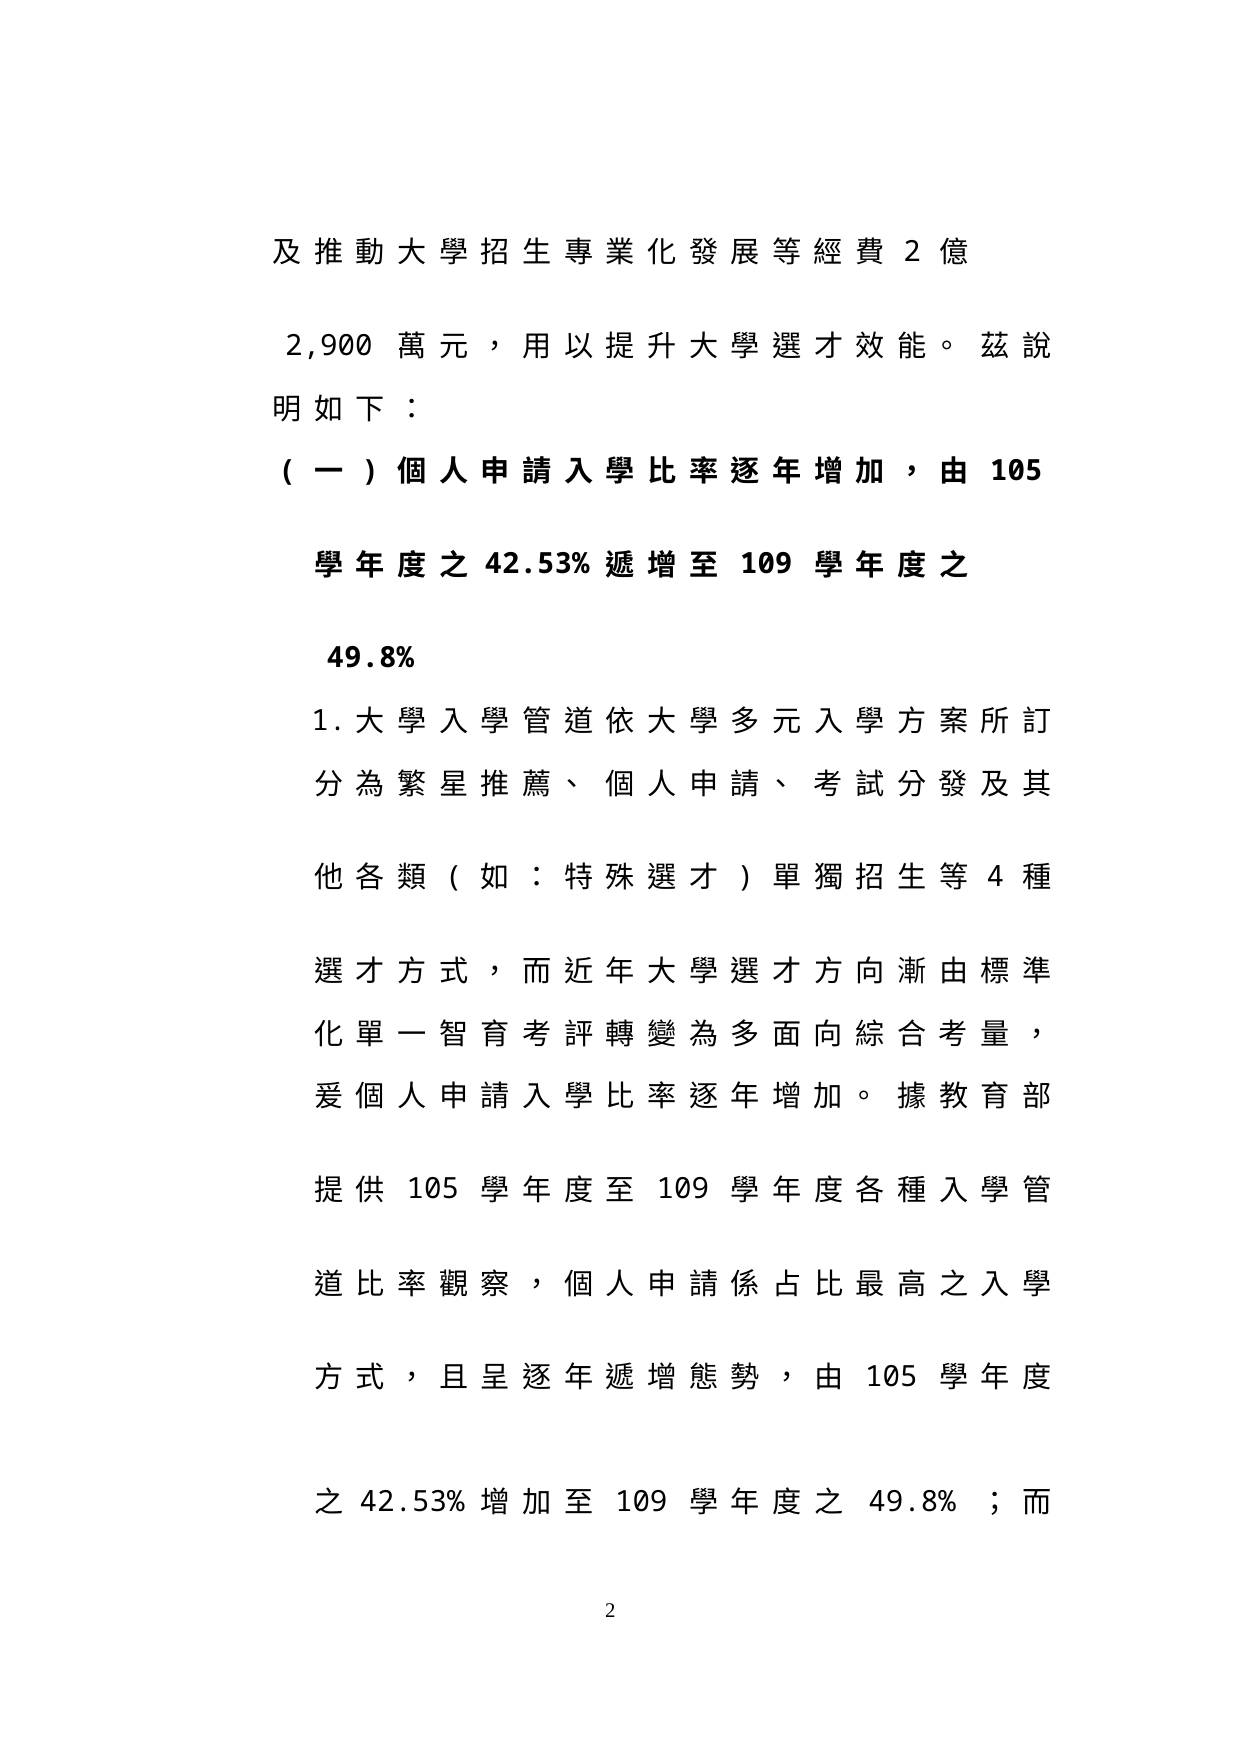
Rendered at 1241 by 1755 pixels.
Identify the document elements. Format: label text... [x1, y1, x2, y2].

text 及推動大學招生專業化發展等經費2億2,900萬元，用以提升大學選才效能。茲說明如下： [242, 177, 1058, 427]
text (一)個人申請入學比率逐年增加，由105學年度之42.53%遞增至109學年度之49.8% [242, 427, 1058, 677]
text 1.大學入學管道依大學多元入學方案所訂分為繁星推薦、個人申請、考試分發及其他各類(如：特殊選才)單獨招生等4種選才方式，而近年大學選才方向漸由標準化單一智育考評轉變為多面向綜合考量，爰個人申請入學比率逐年增加。據教育部提供105學年度至109學年度各種入學管道比率觀察，個人申請係占比最高之入學方式，且呈逐年遞增態勢，由105學年度之42.53%增加至109學年度之49.8%；而 [271, 677, 1058, 1552]
